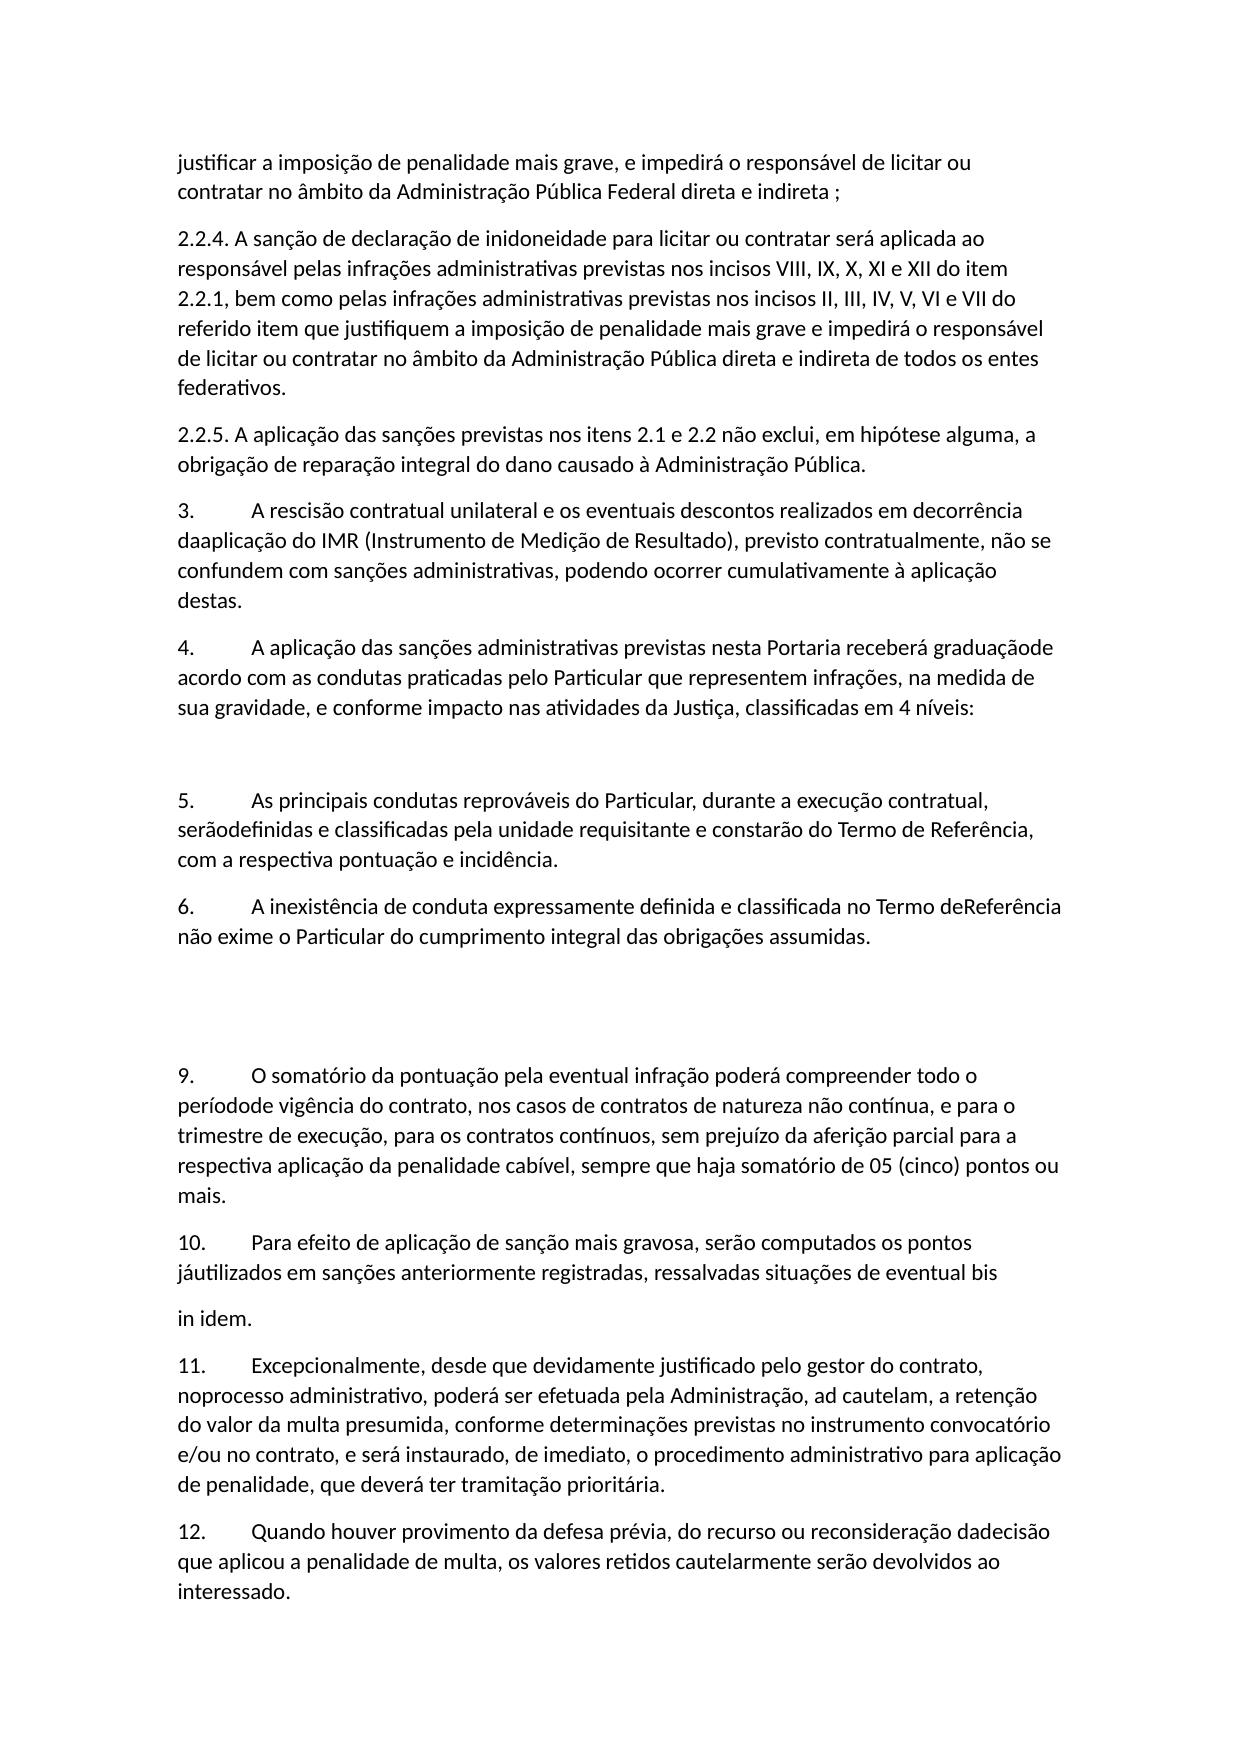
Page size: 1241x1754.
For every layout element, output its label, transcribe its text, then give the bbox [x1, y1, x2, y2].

text 11. Excepcionalmente, desde que devidamente justificado pelo gestor do contrato, noprocesso administrativo, poderá ser efetuada pela Administração, ad cautelam, a retenção do valor da multa presumida, conforme determinações previstas no instrumento convocatório e/ou no contrato, e será instaurado, de imediato, o procedimento administrativo para aplicação de penalidade, que deverá ter tramitação prioritária. [177, 1351, 1063, 1498]
text 2.2.4. A sanção de declaração de inidoneidade para licitar ou contratar será aplicada ao responsável pelas infrações administrativas previstas nos incisos VIII, IX, X, XI e XII do item 2.2.1, bem como pelas infrações administrativas previstas nos incisos II, III, IV, V, VI e VII do referido item que justifiquem a imposição de penalidade mais grave e impedirá o responsável de licitar ou contratar no âmbito da Administração Pública direta e indireta de todos os entes federativos. [177, 224, 1063, 402]
text in idem. [177, 1304, 1063, 1332]
text justificar a imposição de penalidade mais grave, e impedirá o responsável de licitar ou contratar no âmbito da Administração Pública Federal direta e indireta ; [177, 148, 1063, 206]
text 3. A rescisão contratual unilateral e os eventuais descontos realizados em decorrência daaplicação do IMR (Instrumento de Medição de Resultado), previsto contratualmente, não se confundem com sanções administrativas, podendo ocorrer cumulativamente à aplicação destas. [177, 497, 1063, 614]
text 12. Quando houver provimento da defesa prévia, do recurso ou reconsideração dadecisão que aplicou a penalidade de multa, os valores retidos cautelarmente serão devolvidos ao interessado. [177, 1517, 1063, 1605]
text 6. A inexistência de conduta expressamente definida e classificada no Termo deReferência não exime o Particular do cumprimento integral das obrigações assumidas. [177, 892, 1063, 950]
text 10. Para efeito de aplicação de sanção mais gravosa, serão computados os pontos jáutilizados em sanções anteriormente registradas, ressalvadas situações de eventual bis [177, 1228, 1063, 1286]
text 5. As principais condutas reprováveis do Particular, durante a execução contratual, serãodefinidas e classificadas pela unidade requisitante e constarão do Termo de Referência, com a respectiva pontuação e incidência. [177, 786, 1063, 873]
text 2.2.5. A aplicação das sanções previstas nos itens 2.1 e 2.2 não exclui, em hipótese alguma, a obrigação de reparação integral do dano causado à Administração Pública. [177, 420, 1063, 478]
text 9. O somatório da pontuação pela eventual infração poderá compreender todo o períodode vigência do contrato, nos casos de contratos de natureza não contínua, e para o trimestre de execução, para os contratos contínuos, sem prejuízo da aferição parcial para a respectiva aplicação da penalidade cabível, sempre que haja somatório de 05 (cinco) pontos ou mais. [177, 1062, 1063, 1209]
text 4. A aplicação das sanções administrativas previstas nesta Portaria receberá graduaçãode acordo com as condutas praticadas pelo Particular que representem infrações, na medida de sua gravidade, e conforme impacto nas atividades da Justiça, classificadas em 4 níveis: [177, 633, 1063, 721]
